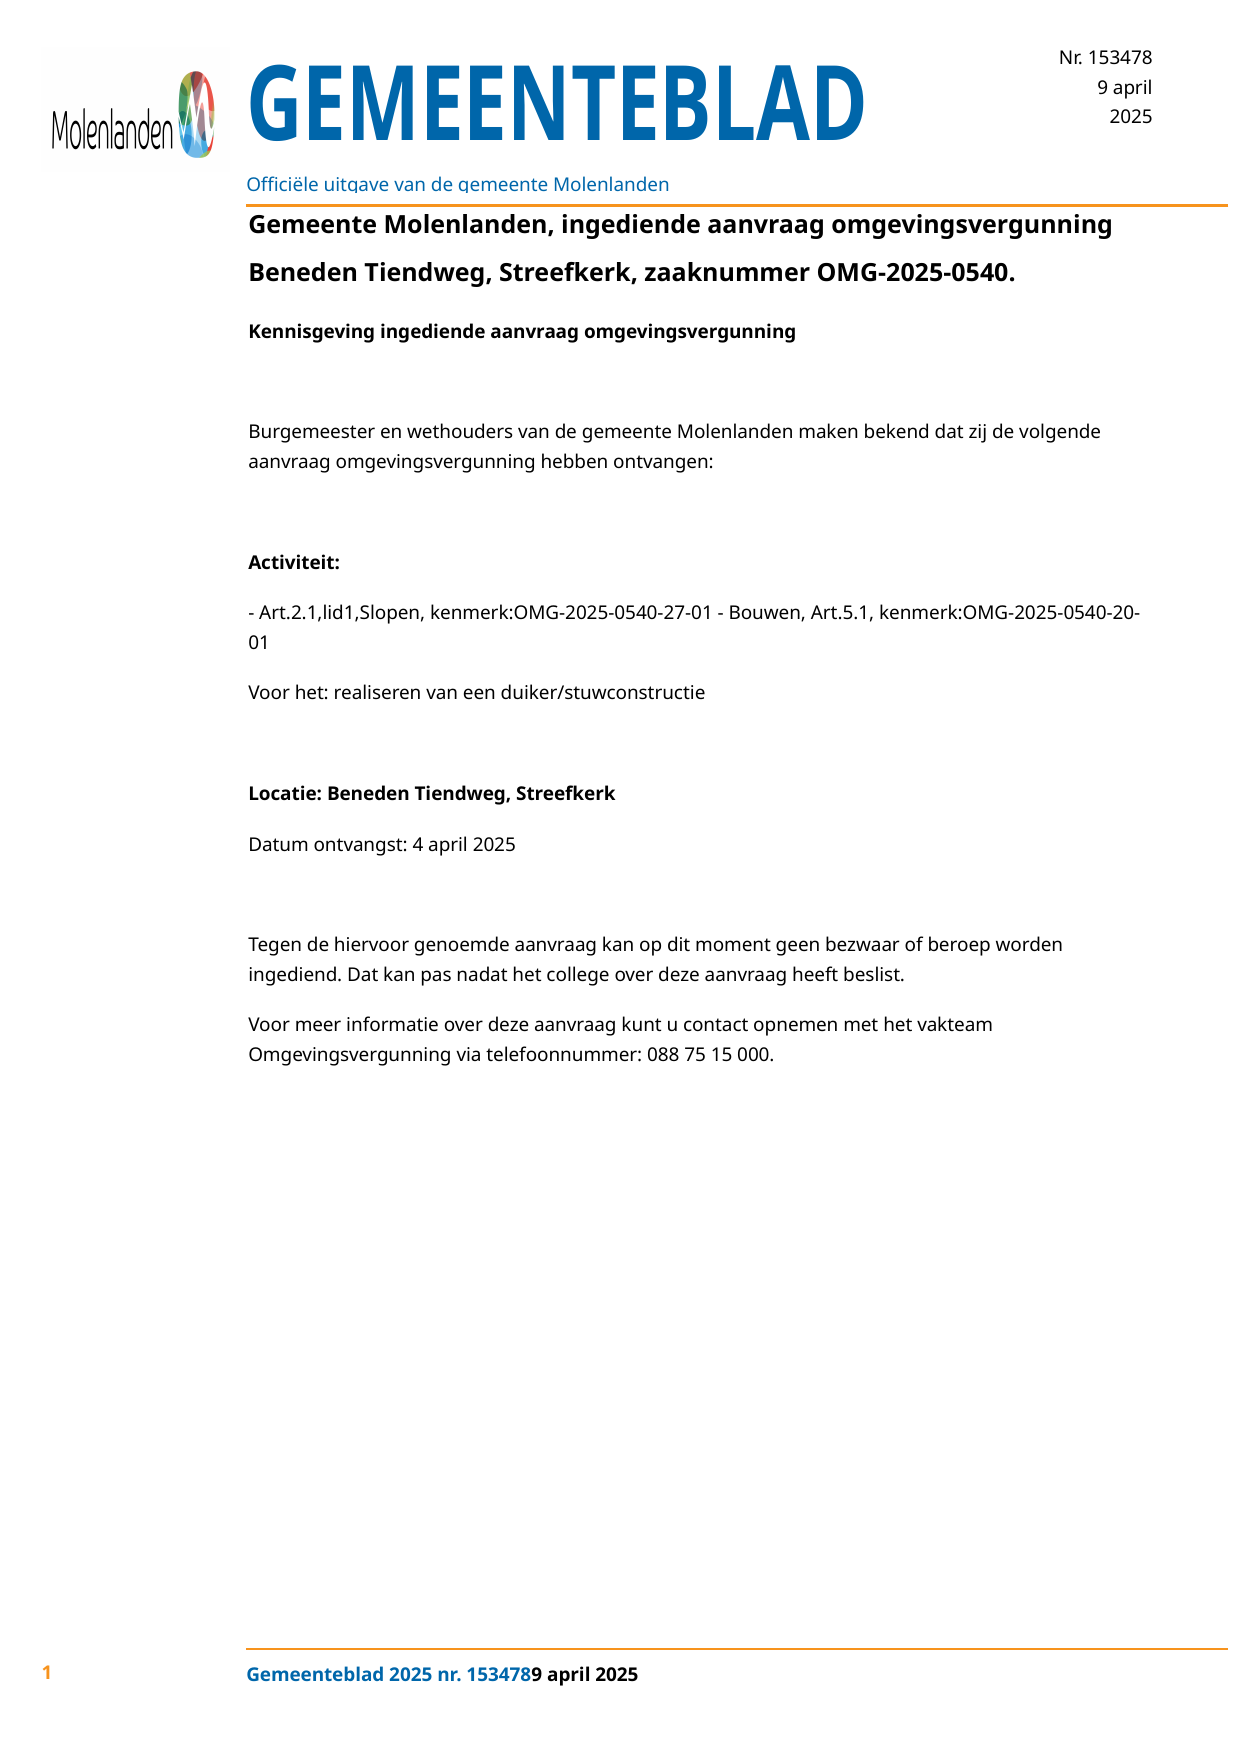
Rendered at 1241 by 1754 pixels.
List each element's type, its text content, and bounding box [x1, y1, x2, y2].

text Tegen de hiervoor genoemde aanvraag kan op dit moment geen bezwaar of beroep worden ingediend. Dat kan pas nadat het college over deze aanvraag heeft beslist. [248, 932, 1152, 987]
text Voor meer informatie over deze aanvraag kunt u contact opnemen met het vakteam Omgevingsvergunning via telefoonnummer: 088 75 15 000. [248, 1012, 1152, 1067]
text Locatie: Beneden Tiendweg, Streefkerk [248, 780, 1152, 806]
text Gemeente Molenlanden, ingediende aanvraag omgevingsvergunning Beneden Tiendweg, Streefkerk, zaaknummer OMG-2025-0540. [248, 207, 1152, 288]
text Burgemeester en wethouders van de gemeente Molenlanden maken bekend dat zij de volgende aanvraag omgevingsvergunning hebben ontvangen: [248, 419, 1152, 474]
text Kennisgeving ingediende aanvraag omgevingsvergunning [248, 318, 1152, 344]
text Datum ontvangst: 4 april 2025 [248, 831, 1152, 857]
picture [41, 47, 231, 172]
text Voor het: realiseren van een duiker/stuwconstructie [248, 679, 1152, 705]
text Activiteit: [248, 549, 1152, 575]
text - Art.2.1,lid1,Slopen, kenmerk:OMG-2025-0540-27-01 - Bouwen, Art.5.1, kenmerk:OMG-2025-0540-20-01 [248, 599, 1152, 655]
